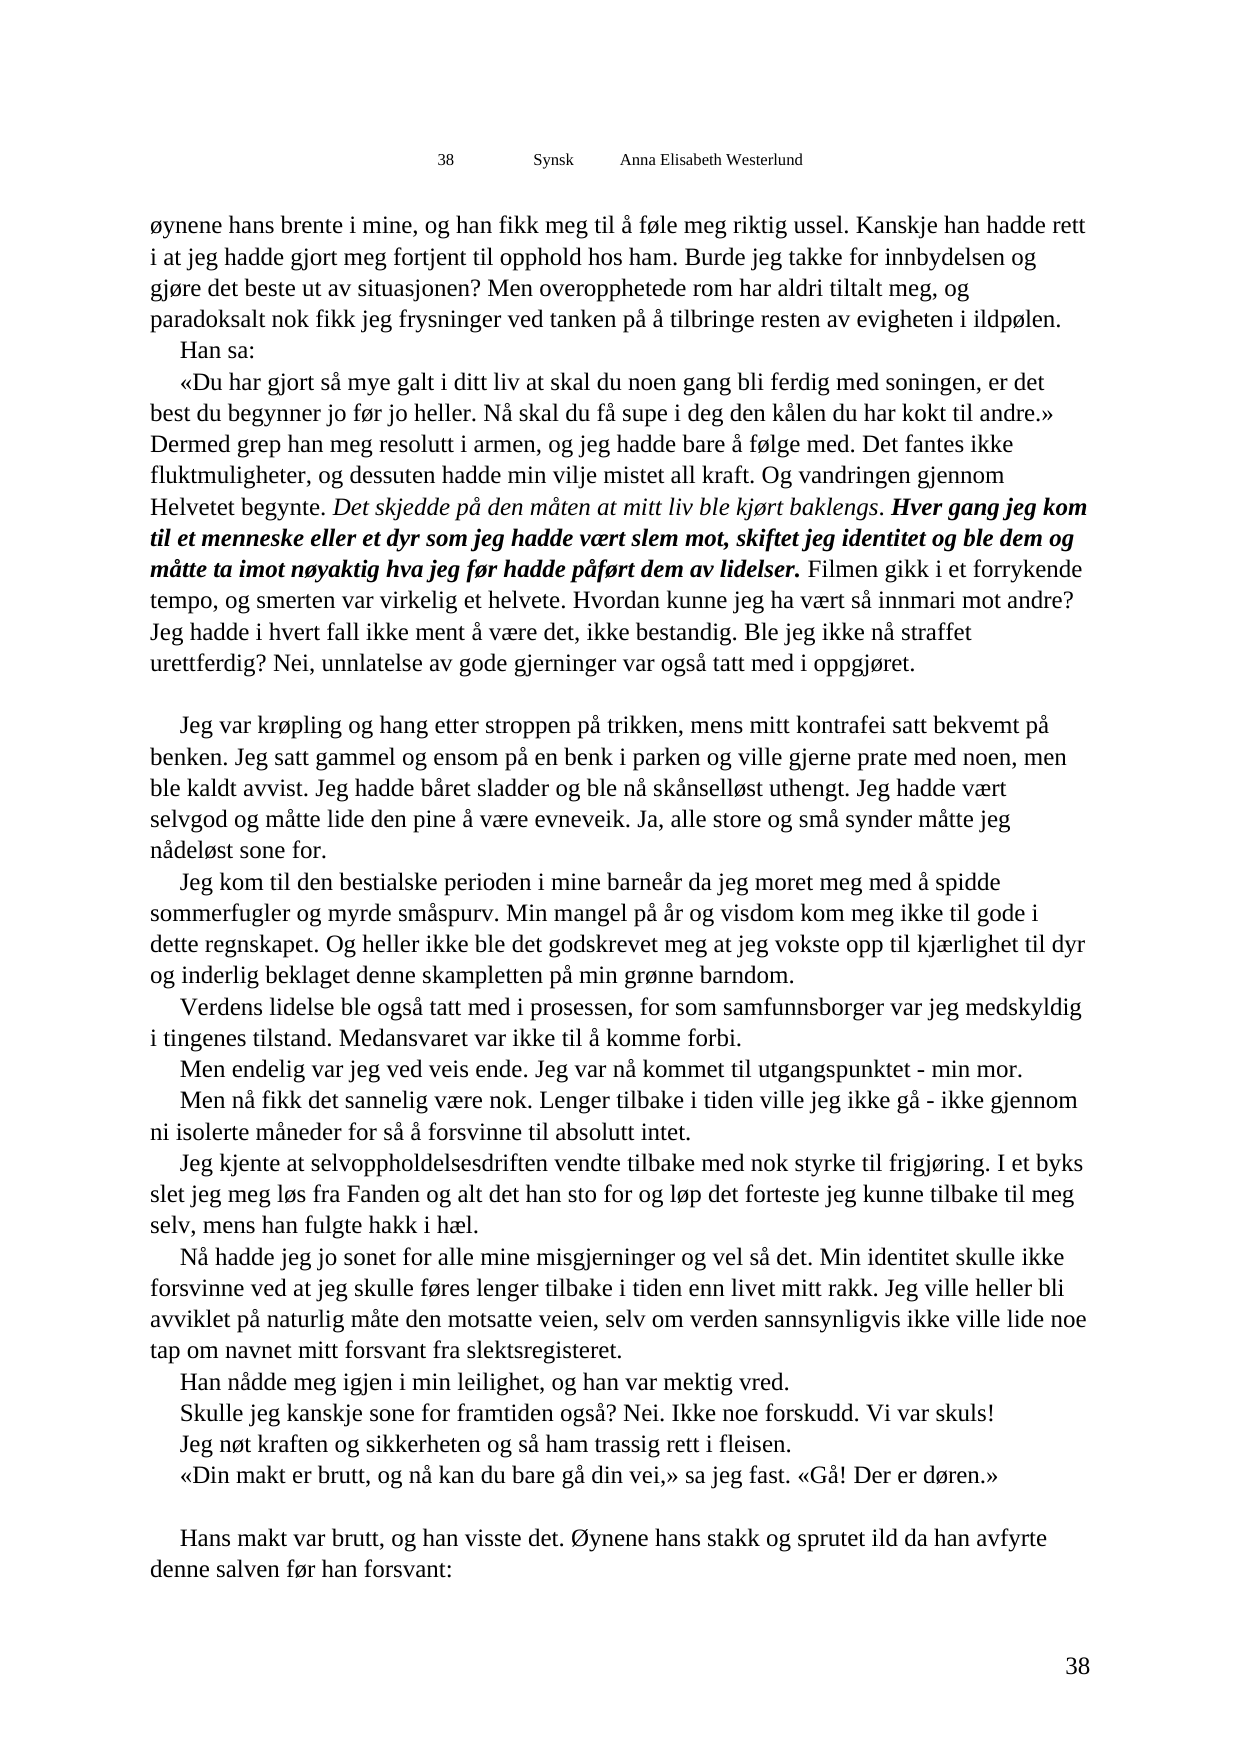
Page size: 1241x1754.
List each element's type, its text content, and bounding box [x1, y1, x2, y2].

text Han sa: [150, 334, 1090, 365]
text «Du har gjort så mye galt i ditt liv at skal du noen gang bli ferdig med soningen, er det best du begyn­ner jo før jo heller. Nå skal du få supe i deg den kålen du har kokt til andre.» Dermed grep han meg resolutt i armen, og jeg hadde bare å følge med. Det fantes ikke fluktmulig­heter, og dessuten hadde min vilje mistet all kraft. Og vandringen gjennom Helvetet begynte. Det skjedde på den måten at mitt liv ble kjørt bak­lengs. Hver gang jeg kom til et menneske eller et dyr som jeg hadde vært slem mot, skiftet jeg identi­tet og ble dem og måtte ta imot nøyaktig hva jeg før hadde påført dem av lidelser. Filmen gikk i et forrykende tempo, og smerten var virkelig et helvete. Hvordan kunne jeg ha vært så innmari mot andre? Jeg hadde i hvert fall ikke ment å være det, ikke bestandig. Ble jeg ikke nå straffet urettferdig? Nei, unnlatelse av gode gjerninger var også tatt med i oppgjøret. [150, 365, 1090, 678]
text «Din makt er brutt, og nå kan du bare gå din vei,» sa jeg fast. «Gå! Der er døren.» [150, 1459, 1090, 1490]
text øynene hans brente i mine, og han fikk meg til å føle meg riktig ussel. Kanskje han hadde rett i at jeg hadde gjort meg fortjent til opphold hos ham. Burde jeg takke for innbydelsen og gjøre det beste ut av situasjonen? Men overopphetede rom har aldri til­talt meg, og paradoksalt nok fikk jeg frysninger ved tanken på å tilbringe resten av evigheten i ild­pølen. [150, 209, 1090, 334]
text Han nådde meg igjen i min leilighet, og han var mektig vred. [150, 1365, 1090, 1396]
text Skulle jeg kanskje sone for framtiden også? Nei. Ikke noe forskudd. Vi var skuls! [150, 1396, 1090, 1428]
text Men nå fikk det sannelig være nok. Lenger tilbake i tiden ville jeg ikke gå - ikke gjennom ni isolerte måneder for så å forsvinne til absolutt intet. [150, 1084, 1090, 1146]
text Jeg nøt kraften og sikkerheten og så ham trassig rett i fleisen. [150, 1428, 1090, 1459]
text Men endelig var jeg ved veis ende. Jeg var nå kom­met til utgangspunktet - min mor. [150, 1053, 1090, 1084]
text Jeg kjente at selvoppholdelsesdriften vendte tilbake med nok styrke til frigjøring. I et byks slet jeg meg løs fra Fanden og alt det han sto for og løp det forteste jeg kunne tilbake til meg selv, mens han fulgte hakk i hæl. [150, 1146, 1090, 1240]
text Nå hadde jeg jo sonet for alle mine misgjerninger og vel så det. Min identitet skulle ikke forsvinne ved at jeg skulle føres lenger tilbake i tiden enn livet mitt rakk. Jeg ville heller bli avviklet på naturlig måte den motsatte veien, selv om verden sannsyn­ligvis ikke ville lide noe tap om navnet mitt forsvant fra slektsregisteret. [150, 1240, 1090, 1365]
text Jeg var krøpling og hang etter stroppen på trikken, mens mitt kontrafei satt bekvemt på benken. Jeg satt gammel og ensom på en benk i parken og ville gjerne prate med noen, men ble kaldt avvist. Jeg hadde båret sladder og ble nå skånselløst uthengt. Jeg hadde vært selvgod og måtte lide den pine å være evneveik. Ja, alle store og små synder måtte jeg nådeløst sone for. [150, 709, 1090, 865]
text Hans makt var brutt, og han visste det. Øynene hans stakk og sprutet ild da han avfyrte denne salven før han forsvant: [150, 1521, 1090, 1584]
text Jeg kom til den bestialske perioden i mine barneår da jeg moret meg med å spidde sommerfugler og myrde småspurv. Min mangel på år og visdom kom meg ikke til gode i dette regnskapet. Og heller ikke ble det godskrevet meg at jeg vokste opp til kjærlig­het til dyr og inderlig beklaget denne skampletten på min grønne barndom. [150, 865, 1090, 990]
text Verdens lidelse ble også tatt med i prosessen, for som samfunnsborger var jeg medskyldig i tingenes til­stand. Medansvaret var ikke til å komme forbi. [150, 990, 1090, 1053]
